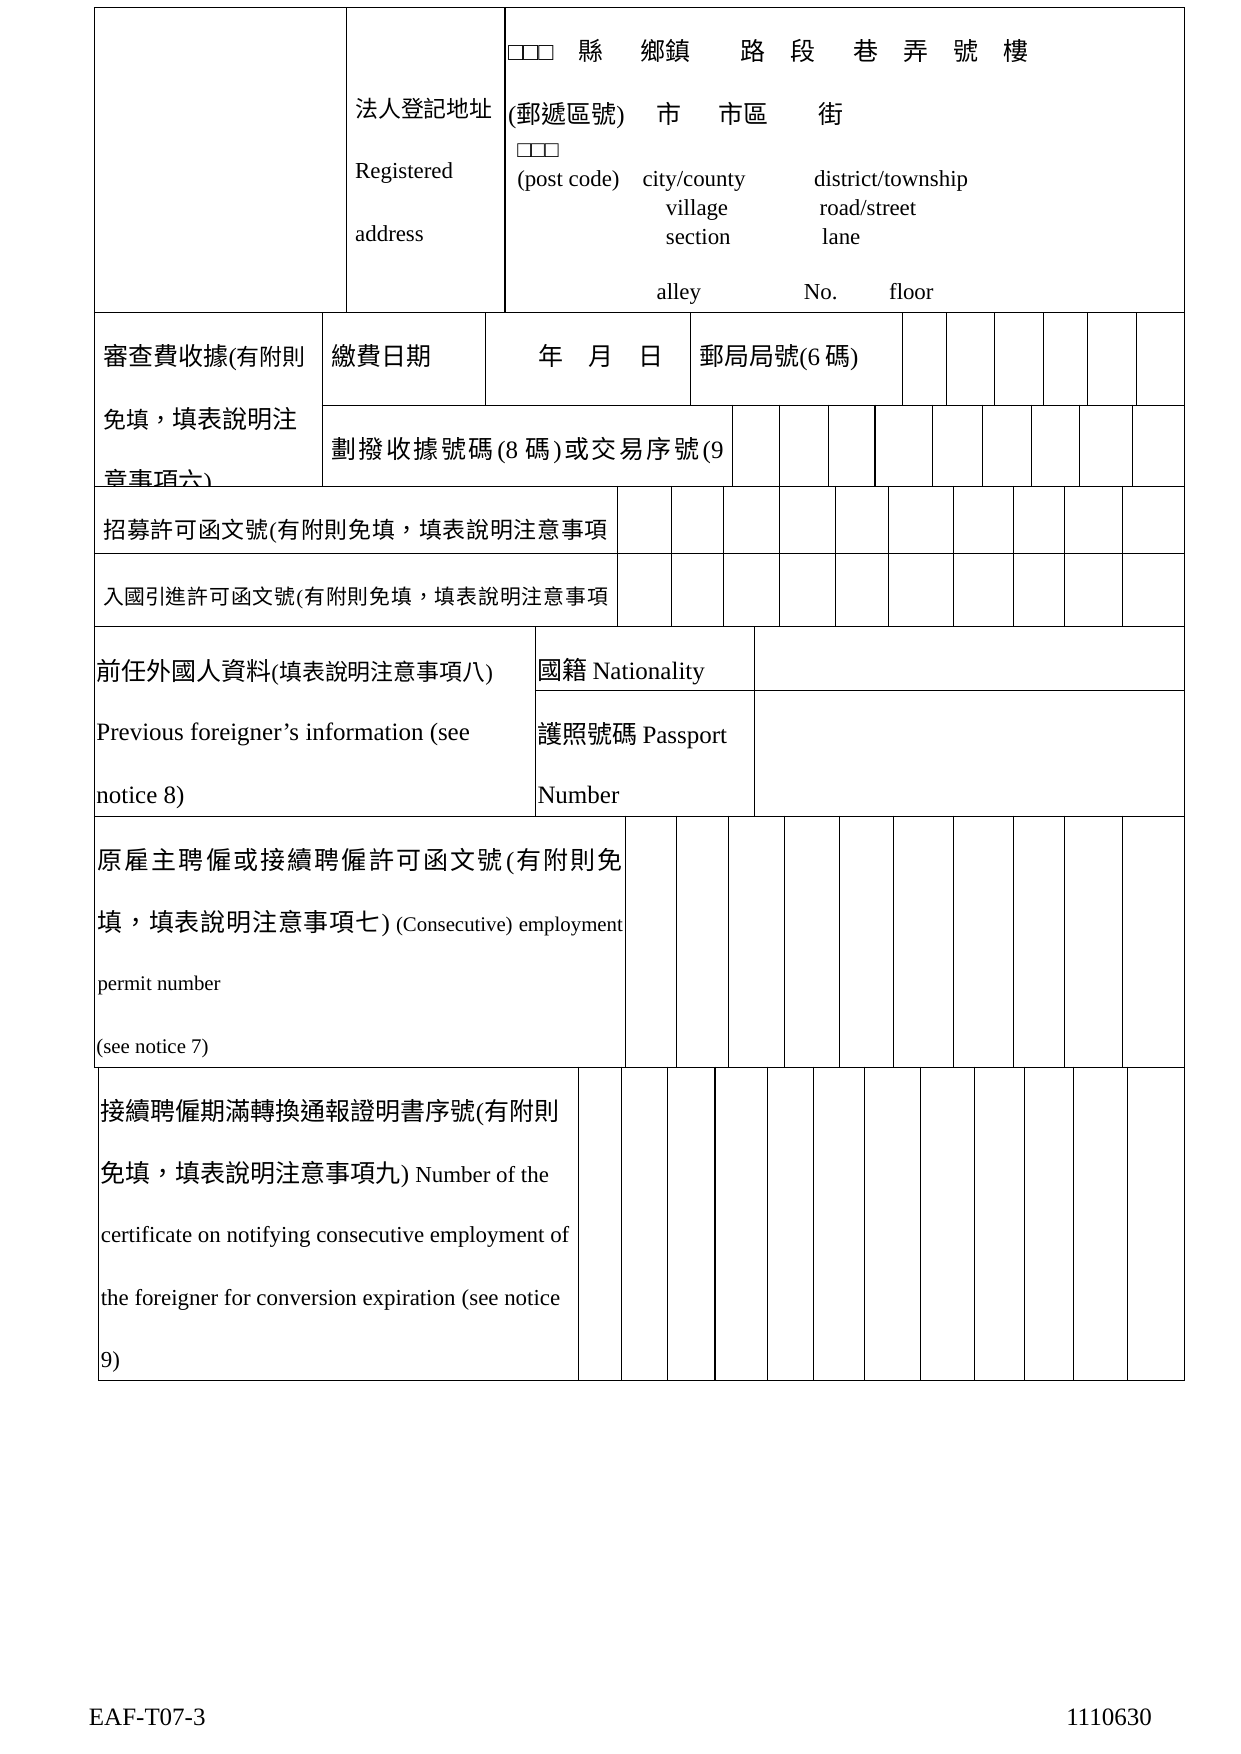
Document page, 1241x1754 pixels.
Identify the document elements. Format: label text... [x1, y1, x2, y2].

table_cell [894, 817, 953, 1067]
table_cell [677, 817, 728, 1067]
table_cell [1065, 817, 1122, 1067]
table_cell [780, 554, 835, 626]
table_cell [785, 817, 839, 1067]
table_cell [89, 312, 94, 404]
table_cell [921, 1068, 974, 1380]
table_cell 原雇主聘僱或接續聘僱許可函文號(有附則免填，填表說明注意事項七) (Consecutive) employment permit number (see notice 7) [95, 817, 625, 1067]
table_cell [933, 406, 982, 486]
table_cell [95, 8, 346, 312]
table_cell [1128, 1068, 1184, 1380]
table_cell [89, 405, 94, 486]
table_cell [672, 554, 723, 626]
table_cell 年 月 日 y/ m/ /d [486, 313, 690, 404]
table_cell [903, 313, 946, 404]
table_cell 繳費日期 Date [323, 313, 485, 404]
table_cell [889, 554, 953, 626]
table_cell 護照號碼Passport Number [536, 691, 754, 816]
table_cell [814, 1068, 864, 1380]
table_cell [954, 487, 1013, 552]
table_cell [840, 817, 893, 1067]
table_cell [755, 691, 1184, 816]
table_cell [626, 817, 676, 1067]
table_cell [836, 487, 888, 552]
table_cell [89, 1067, 98, 1380]
table_cell [1123, 487, 1184, 552]
table_cell [995, 313, 1043, 404]
table_cell [1088, 313, 1136, 404]
table_cell [829, 406, 874, 486]
table_cell [622, 1068, 667, 1380]
table_cell [780, 487, 835, 552]
table_cell [1065, 487, 1122, 552]
table_cell [89, 816, 94, 1067]
table_cell [89, 486, 94, 552]
table_cell [89, 7, 94, 312]
table_cell [724, 554, 779, 626]
table_cell □□□ 縣 鄉鎮 路 段 巷 弄 號 樓 (郵遞區號) 市 市區 街 □□□ (post code) city/county district/township village road/street section lane alley No. floor [506, 8, 1184, 312]
table_cell [755, 627, 1184, 689]
table_cell [89, 626, 94, 689]
table_cell 入國引進許可函文號(有附則免填，填表說明注意事項七、十二) Introduction permit number (see notice 7, 12) [95, 554, 617, 626]
table_cell 法人登記地址 Registered address [347, 8, 504, 312]
table_cell [89, 553, 94, 626]
table_cell [780, 406, 828, 486]
table_cell [836, 554, 888, 626]
table_cell [89, 690, 94, 816]
table_cell [1065, 554, 1122, 626]
table_cell 前任外國人資料(填表說明注意事項八) Previous foreigner’s information (see notice 8) [95, 627, 535, 816]
table_cell [668, 1068, 714, 1380]
table_cell [947, 313, 994, 404]
table_cell [724, 487, 779, 552]
table_cell [975, 1068, 1024, 1380]
table_cell [1025, 1068, 1073, 1380]
table_cell [729, 817, 784, 1067]
table_cell [1137, 313, 1184, 404]
table_cell [1123, 554, 1184, 626]
table_cell [579, 1068, 621, 1380]
table_cell 招募許可函文號(有附則免填，填表說明注意事項七、十二) Recruitment permit number (see notice 7, 12) [95, 487, 617, 552]
table_cell 郵局局號(6碼) Branch code (6 digits) [691, 313, 902, 404]
table_cell [954, 817, 1013, 1067]
table_cell [733, 406, 779, 486]
table_cell [768, 1068, 813, 1380]
table_cell 審查費收據(有附則免填，填表說明注意事項六) Receipt of application fee (see notice 6) [95, 313, 322, 486]
table_cell [1080, 406, 1132, 486]
table_cell [618, 554, 671, 626]
table_cell [1014, 817, 1064, 1067]
table_cell [716, 1068, 767, 1380]
table_cell 劃撥收據號碼(8碼)或交易序號(9碼) Receipt No. (8 digits) or transaction No. (9 digits) [323, 406, 732, 486]
table_cell [889, 487, 953, 552]
table_cell [1133, 406, 1184, 486]
table_cell [1044, 313, 1087, 404]
table_cell [1074, 1068, 1127, 1380]
table_cell [1032, 406, 1079, 486]
table_cell [1014, 554, 1064, 626]
table_cell 接續聘僱期滿轉換通報證明書序號(有附則免填，填表說明注意事項九) Number of the certificate on notifying consecutive employment of the foreigner for conversion expiration (see notice 9) [99, 1068, 578, 1380]
table_cell 國籍Nationality [536, 627, 754, 689]
table_cell [983, 406, 1031, 486]
table_cell [865, 1068, 920, 1380]
table_cell [954, 554, 1013, 626]
table_cell [1123, 817, 1184, 1067]
table_cell [618, 487, 671, 552]
table_cell [876, 406, 932, 486]
table_cell [1014, 487, 1064, 552]
table_cell [672, 487, 723, 552]
